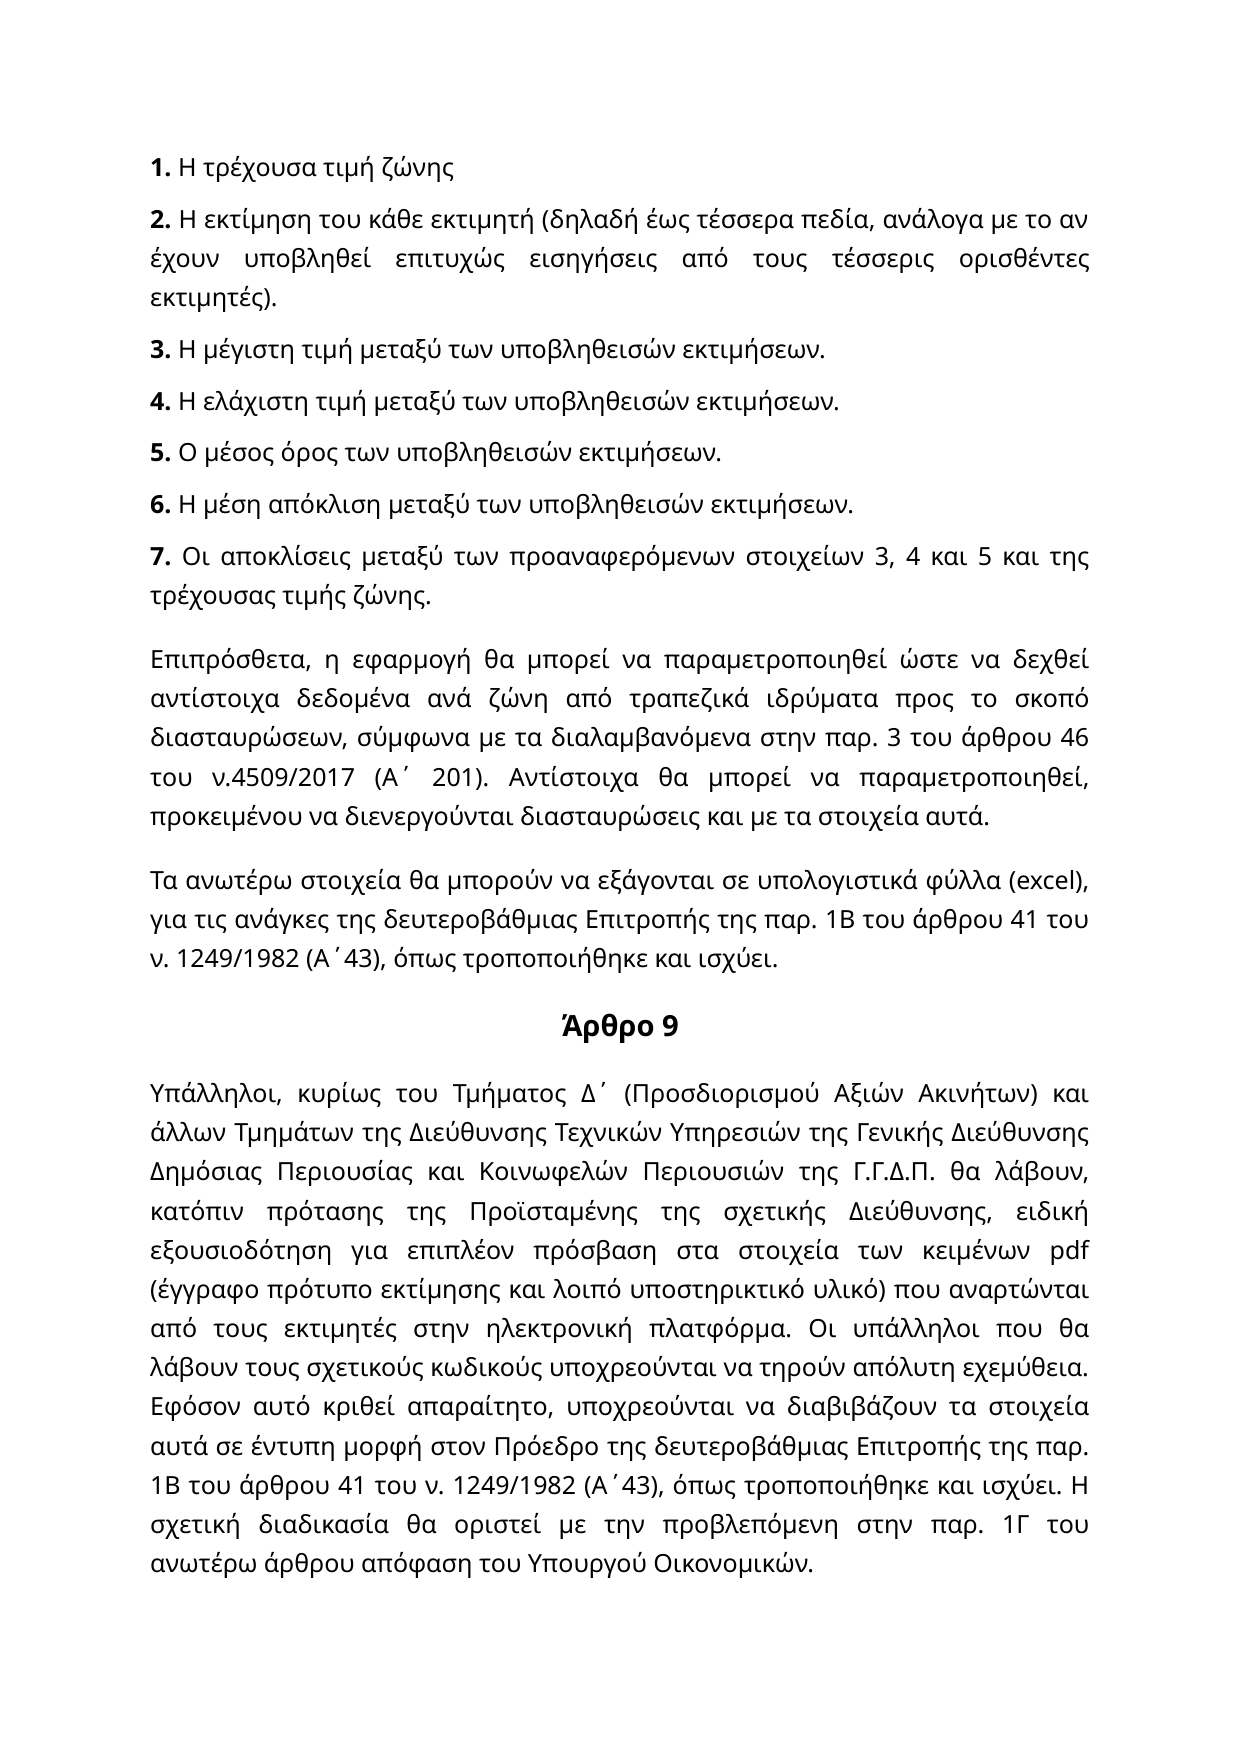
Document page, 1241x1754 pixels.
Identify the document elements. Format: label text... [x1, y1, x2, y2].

text 7. Οι αποκλίσεις μεταξύ των προαναφερόμενων στοιχείων 3, 4 και 5 και της τρέχουσας τιμής ζώνης. [150, 538, 1090, 612]
text 2. Η εκτίμηση του κάθε εκτιμητή (δηλαδή έως τέσσερα πεδία, ανάλογα με το αν έχουν υποβληθεί επιτυχώς εισηγήσεις από τους τέσσερις ορισθέντες εκτιμητές). [150, 202, 1090, 314]
text Υπάλληλοι, κυρίως του Τμήματος Δ΄ (Προσδιορισμού Αξιών Ακινήτων) και άλλων Τμημάτων της Διεύθυνσης Τεχνικών Υπηρεσιών της Γενικής Διεύθυνσης Δημόσιας Περιουσίας και Κοινωφελών Περιουσιών της Γ.Γ.Δ.Π. θα λάβουν, κατόπιν πρότασης της Προϊσταμένης της σχετικής Διεύθυνσης, ειδική εξουσιοδότηση για επιπλέον πρόσβαση στα στοιχεία των κειμένων pdf (έγγραφο πρότυπο εκτίμησης και λοιπό υποστηρικτικό υλικό) που αναρτώνται από τους εκτιμητές στην ηλεκτρονική πλατφόρμα. Οι υπάλληλοι που θα λάβουν τους σχετικούς κωδικούς υποχρεούνται να τηρούν απόλυτη εχεμύθεια. Εφόσον αυτό κριθεί απαραίτητο, υποχρεούνται να διαβιβάζουν τα στοιχεία αυτά σε έντυπη μορφή στον Πρόεδρο της δευτεροβάθμιας Επιτροπής της παρ. 1Β του άρθρου 41 του ν. 1249/1982 (Α΄43), όπως τροποποιήθηκε και ισχύει. Η σχετική διαδικασία θα οριστεί με την προβλεπόμενη στην παρ. 1Γ του ανωτέρω άρθρου απόφαση του Υπουργού Οικονομικών. [150, 1076, 1090, 1580]
subtitle Άρθρο 9 [150, 1005, 1090, 1045]
text 4. Η ελάχιστη τιμή μεταξύ των υποβληθεισών εκτιμήσεων. [150, 383, 1090, 417]
text Τα ανωτέρω στοιχεία θα μπορούν να εξάγονται σε υπολογιστικά φύλλα (excel), για τις ανάγκες της δευτεροβάθμιας Επιτροπής της παρ. 1Β του άρθρου 41 του ν. 1249/1982 (Α΄43), όπως τροποποιήθηκε και ισχύει. [150, 862, 1090, 975]
text Επιπρόσθετα, η εφαρμογή θα μπορεί να παραμετροποιηθεί ώστε να δεχθεί αντίστοιχα δεδομένα ανά ζώνη από τραπεζικά ιδρύματα προς το σκοπό διασταυρώσεων, σύμφωνα με τα διαλαμβανόμενα στην παρ. 3 του άρθρου 46 του ν.4509/2017 (Α΄ 201). Αντίστοιχα θα μπορεί να παραμετροποιηθεί, προκειμένου να διενεργούνται διασταυρώσεις και με τα στοιχεία αυτά. [150, 642, 1090, 832]
text 3. Η μέγιστη τιμή μεταξύ των υποβληθεισών εκτιμήσεων. [150, 332, 1090, 366]
text 6. Η μέση απόκλιση μεταξύ των υποβληθεισών εκτιμήσεων. [150, 487, 1090, 521]
text 5. Ο μέσος όρος των υποβληθεισών εκτιμήσεων. [150, 435, 1090, 469]
text 1. Η τρέχουσα τιμή ζώνης [150, 150, 1090, 184]
